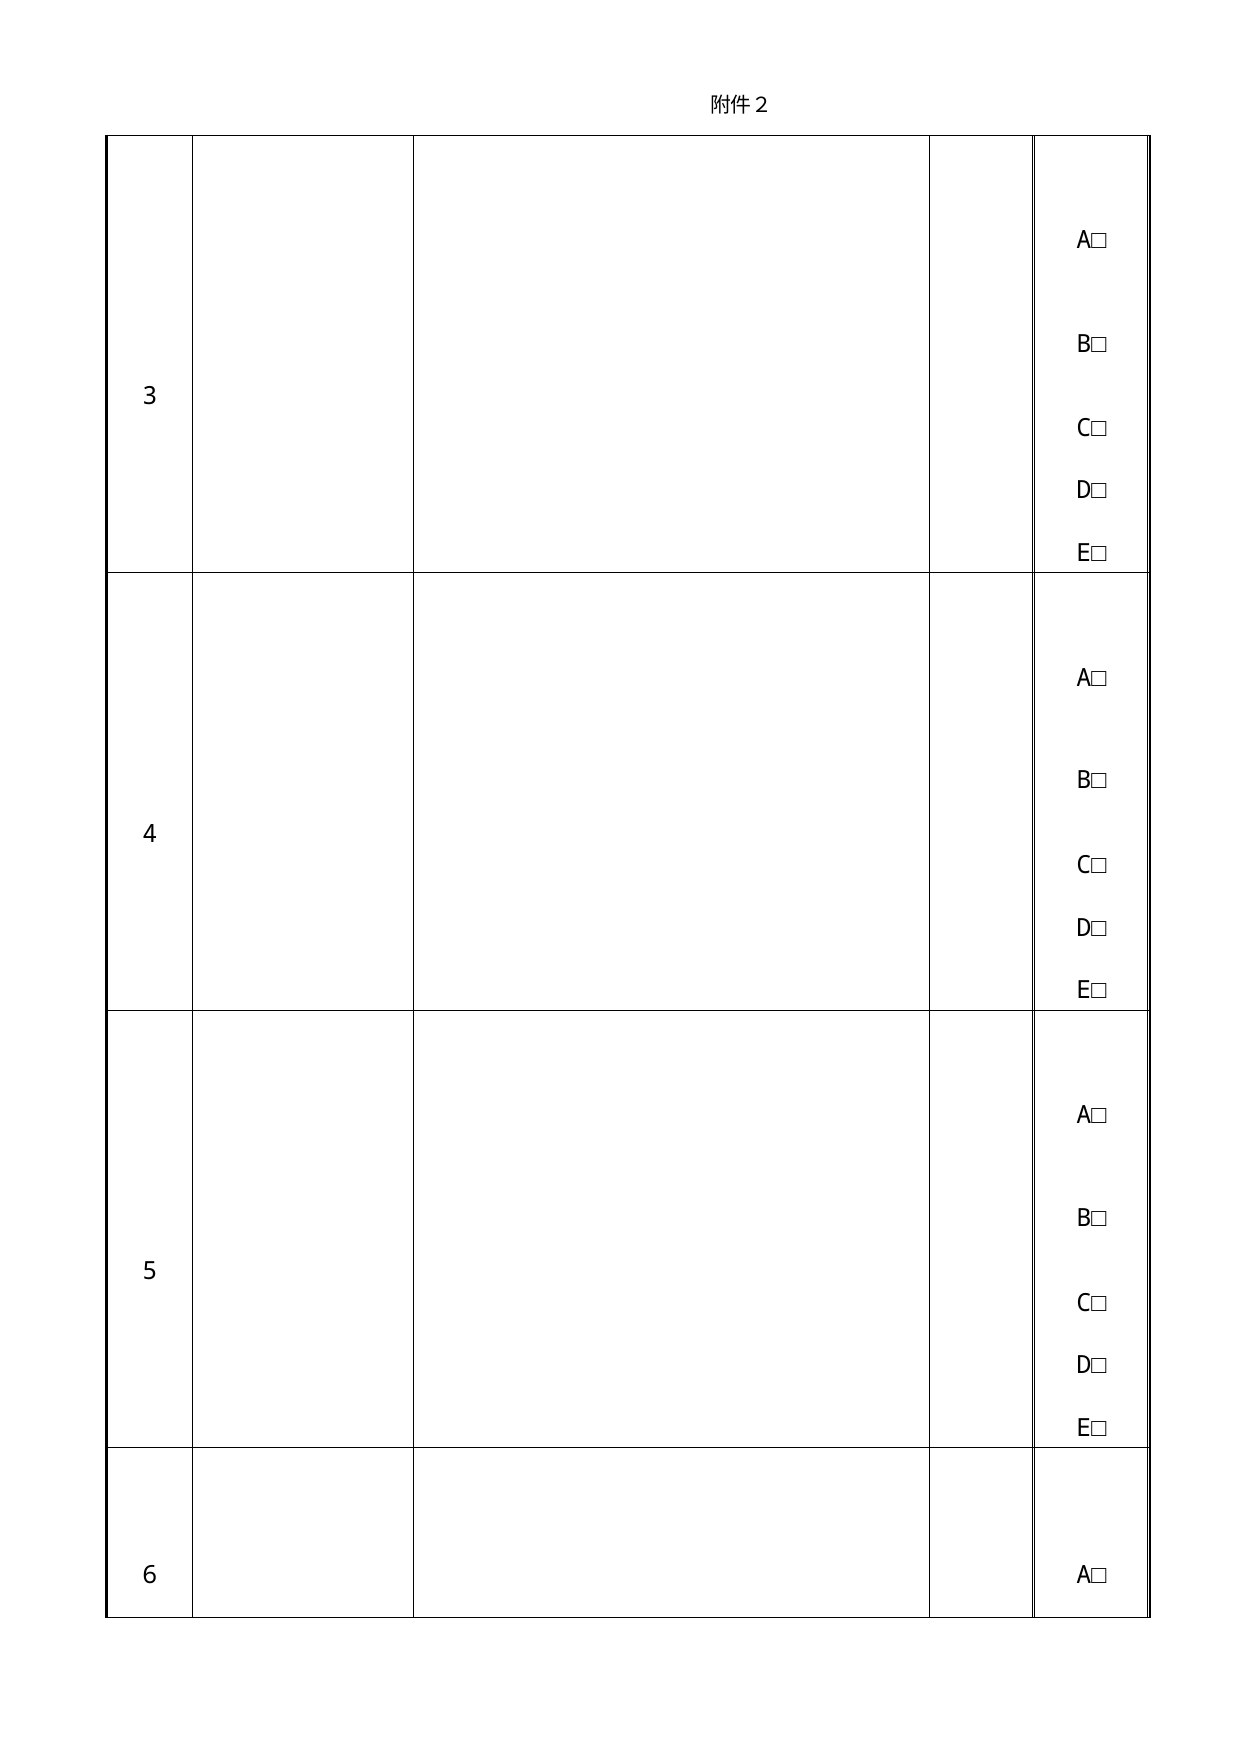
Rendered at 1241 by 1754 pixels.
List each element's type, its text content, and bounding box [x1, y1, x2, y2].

table_cell 5 [108, 1011, 192, 1447]
table_cell 3 [108, 136, 192, 572]
table_cell [193, 573, 413, 1010]
table_cell [414, 573, 929, 1010]
table_cell [193, 1448, 413, 1617]
table_cell [930, 1011, 1032, 1447]
table_cell [930, 136, 1032, 572]
table_cell [930, 573, 1032, 1010]
table_cell [414, 1011, 929, 1447]
table_cell [930, 1448, 1032, 1617]
table_cell A□ B□ C□ D□ E□ [1035, 573, 1147, 1010]
table_cell A□ B□ C□ D□ E□ [1035, 1011, 1147, 1447]
table_cell [193, 136, 413, 572]
table_cell 4 [108, 573, 192, 1010]
table_cell 6 [108, 1448, 192, 1617]
table_cell A□ B□ C□ D□ E□ [1035, 136, 1147, 572]
table_cell [414, 136, 929, 572]
table_cell [193, 1011, 413, 1447]
table_cell [414, 1448, 929, 1617]
table_cell A□ [1035, 1448, 1147, 1617]
